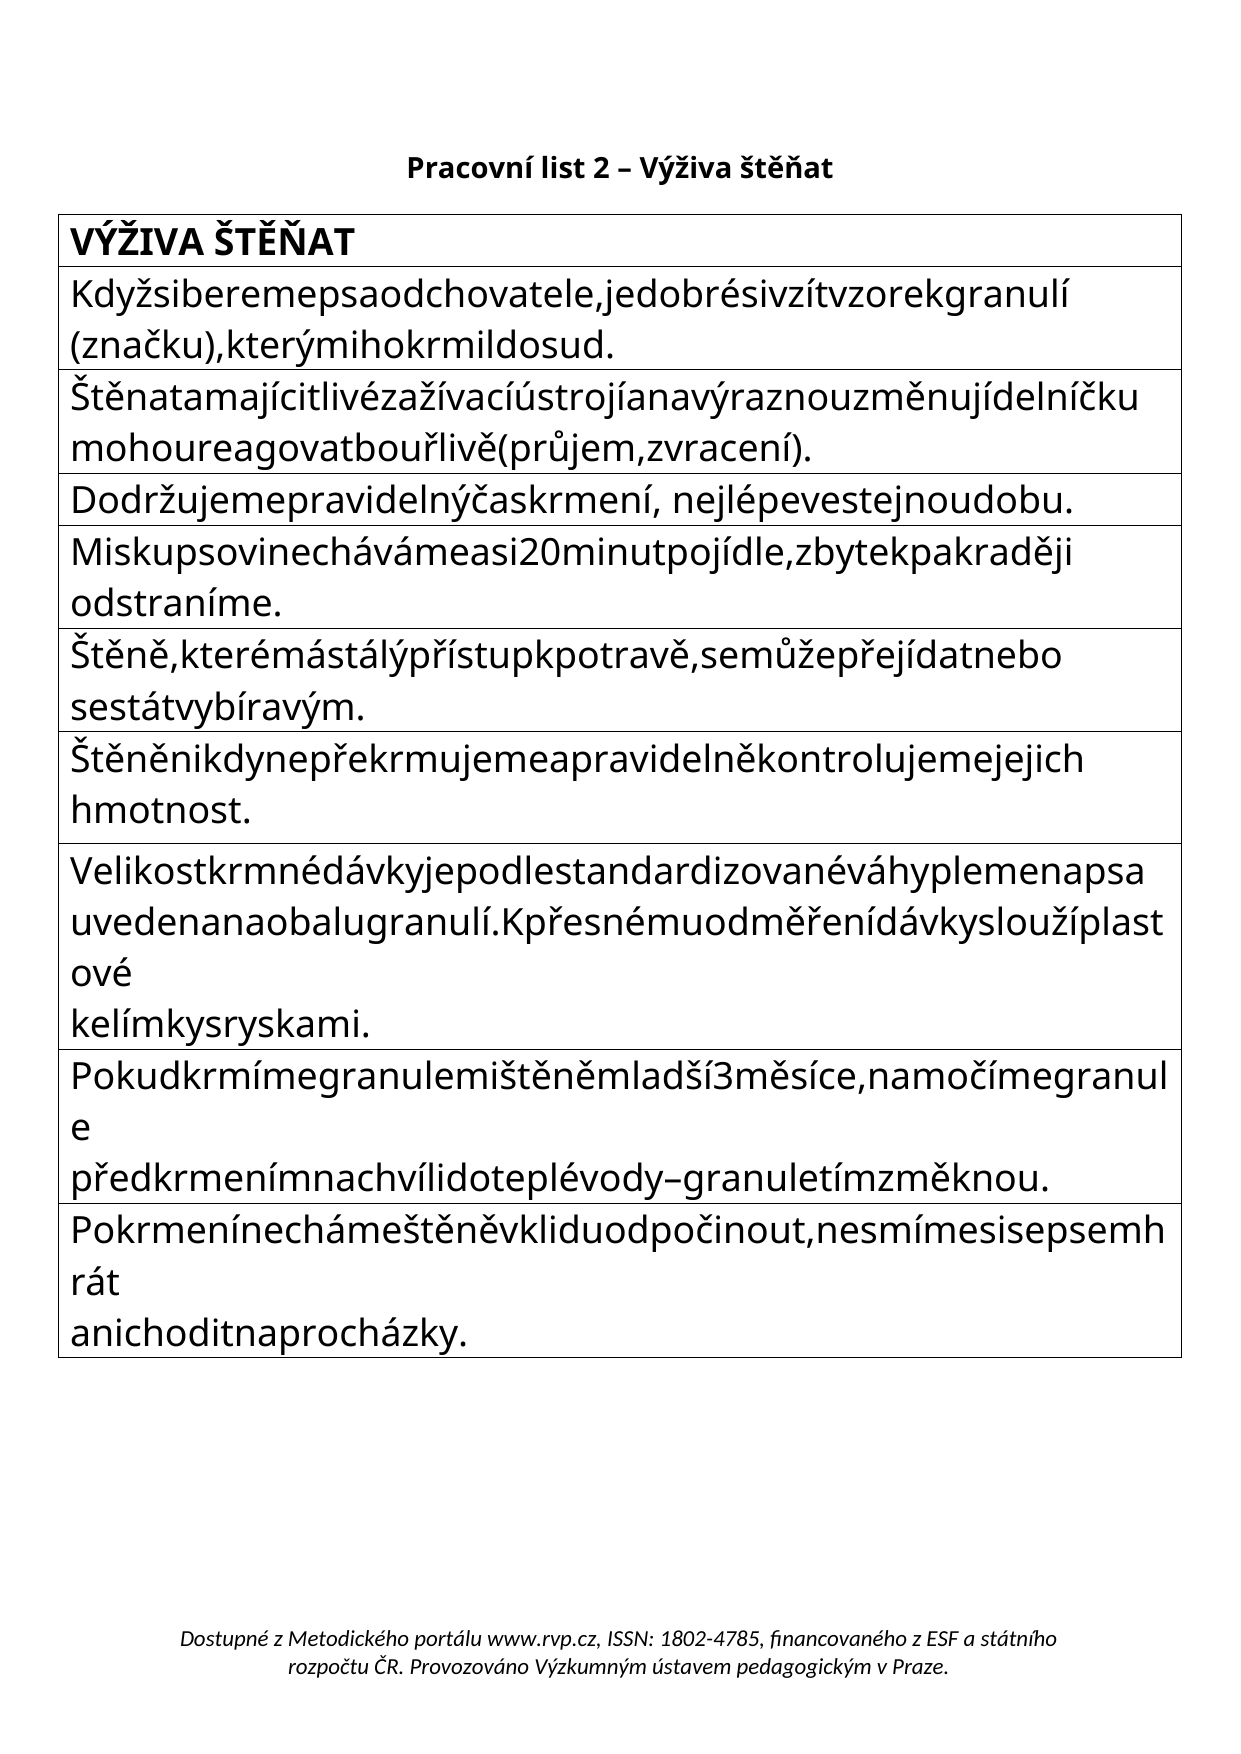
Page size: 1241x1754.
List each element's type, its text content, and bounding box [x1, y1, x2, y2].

table_cell Kdyžsiberemepsaodchovatele,jedobrésivzítvzorekgranulí (značku),kterýmihokrmildosud. [59, 267, 1181, 369]
table_cell Velikostkrmnédávkyjepodlestandardizovanéváhyplemenapsa uvedenanaobalugranulí.Kpřesnémuodměřenídávkysloužíplastové kelímkysryskami. [59, 844, 1181, 1048]
table_cell Miskupsovinechávámeasi20minutpojídle,zbytekpakraději odstraníme. [59, 526, 1181, 628]
table_cell Štěněnikdynepřekrmujemeapravidelněkontrolujemejejich hmotnost. [59, 732, 1181, 843]
table_cell Pokudkrmímegranulemištěněmladší3měsíce,namočímegranule předkrmenímnachvílidoteplévody–granuletímzměknou. [59, 1050, 1181, 1203]
table_header VÝŽIVA ŠTĚŇAT [59, 215, 1181, 266]
table_cell Štěnatamajícitlivézažívacíústrojíanavýraznouzměnujídelníčku mohoureagovatbouřlivě(průjem,zvracení). [59, 370, 1181, 472]
table_cell Pokrmenínechámeštěněvkliduodpočinout,nesmímesisepsemhrát anichoditnaprocházky. [59, 1204, 1181, 1357]
table_cell Dodržujemepravidelnýčaskrmení, nejlépevestejnoudobu. [59, 474, 1181, 524]
table_cell Štěně,kterémástálýpřístupkpotravě,semůžepřejídatnebo sestátvybíravým. [59, 629, 1181, 731]
text Pracovní list 2 – Výživa štěňat [148, 148, 1093, 187]
